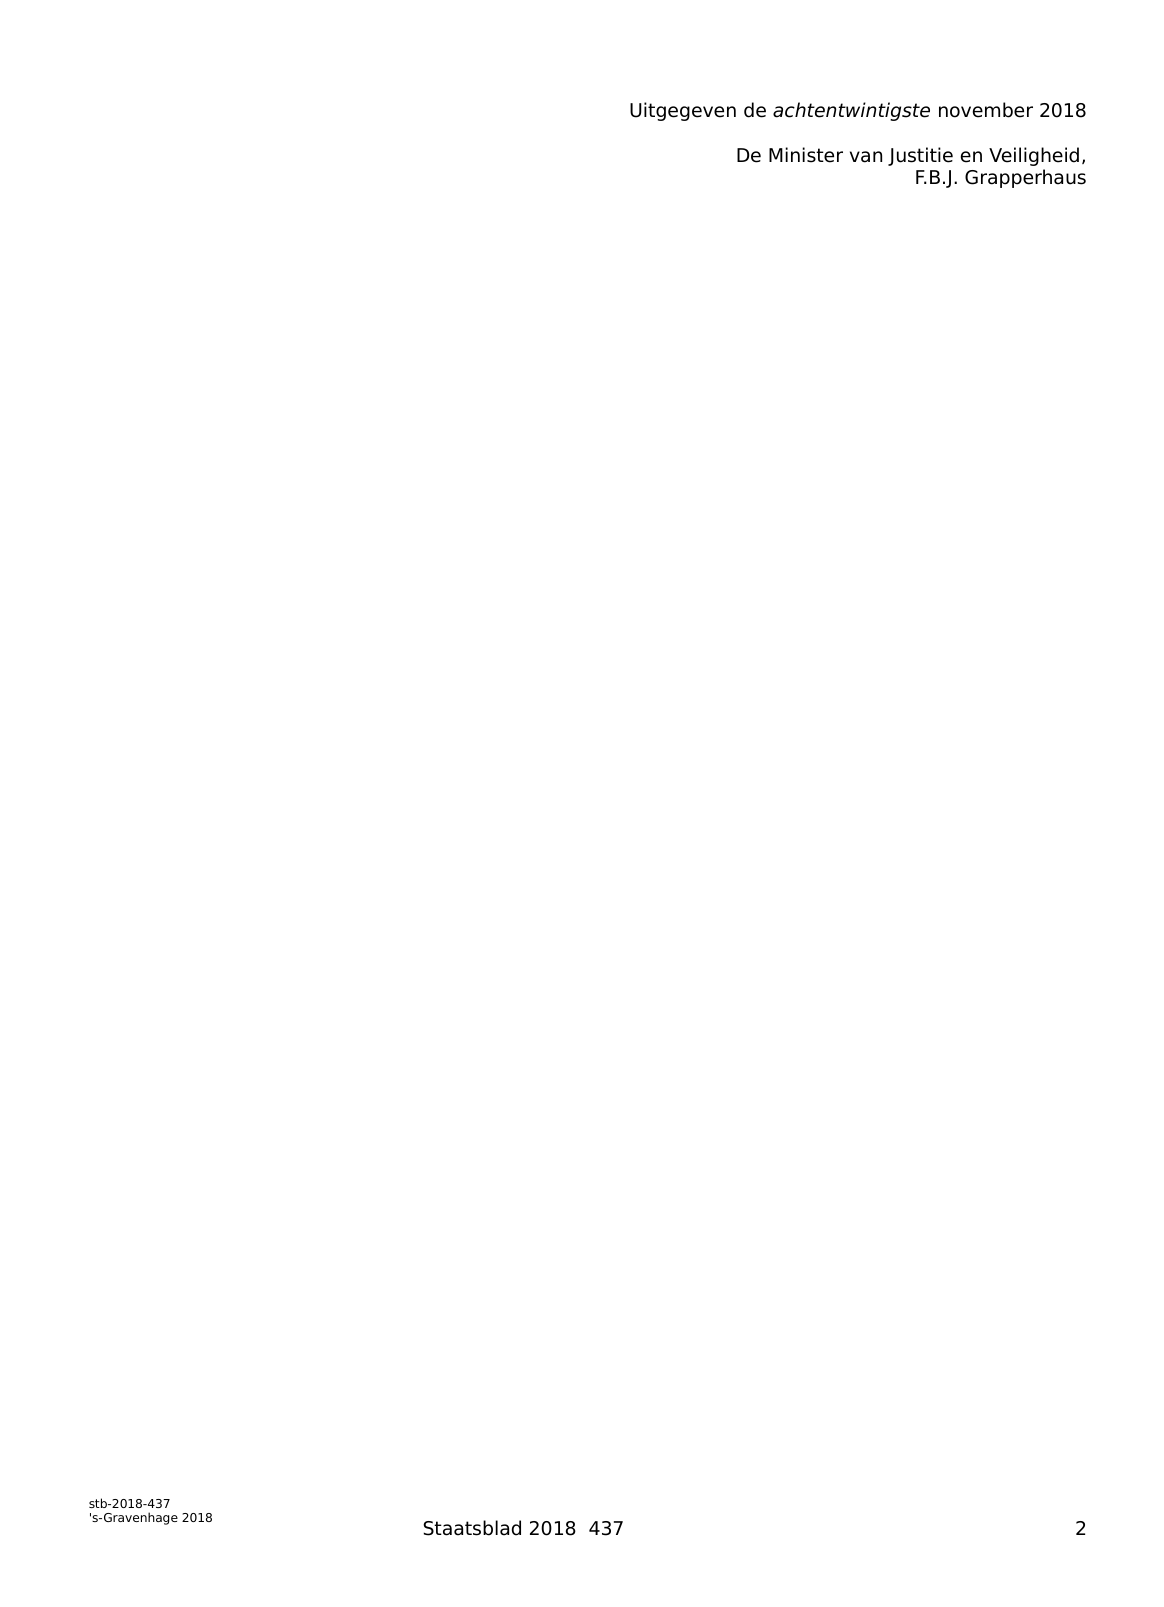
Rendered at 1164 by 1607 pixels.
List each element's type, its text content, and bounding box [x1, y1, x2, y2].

text De Minister van Justitie en Veiligheid, F.B.J. Grapperhaus [422, 144, 1087, 188]
text stb-2018-437 [88, 1497, 323, 1511]
text 's-Gravenhage 2018 [88, 1511, 323, 1525]
text Uitgegeven de achtentwintigste november 2018 [422, 100, 1087, 122]
